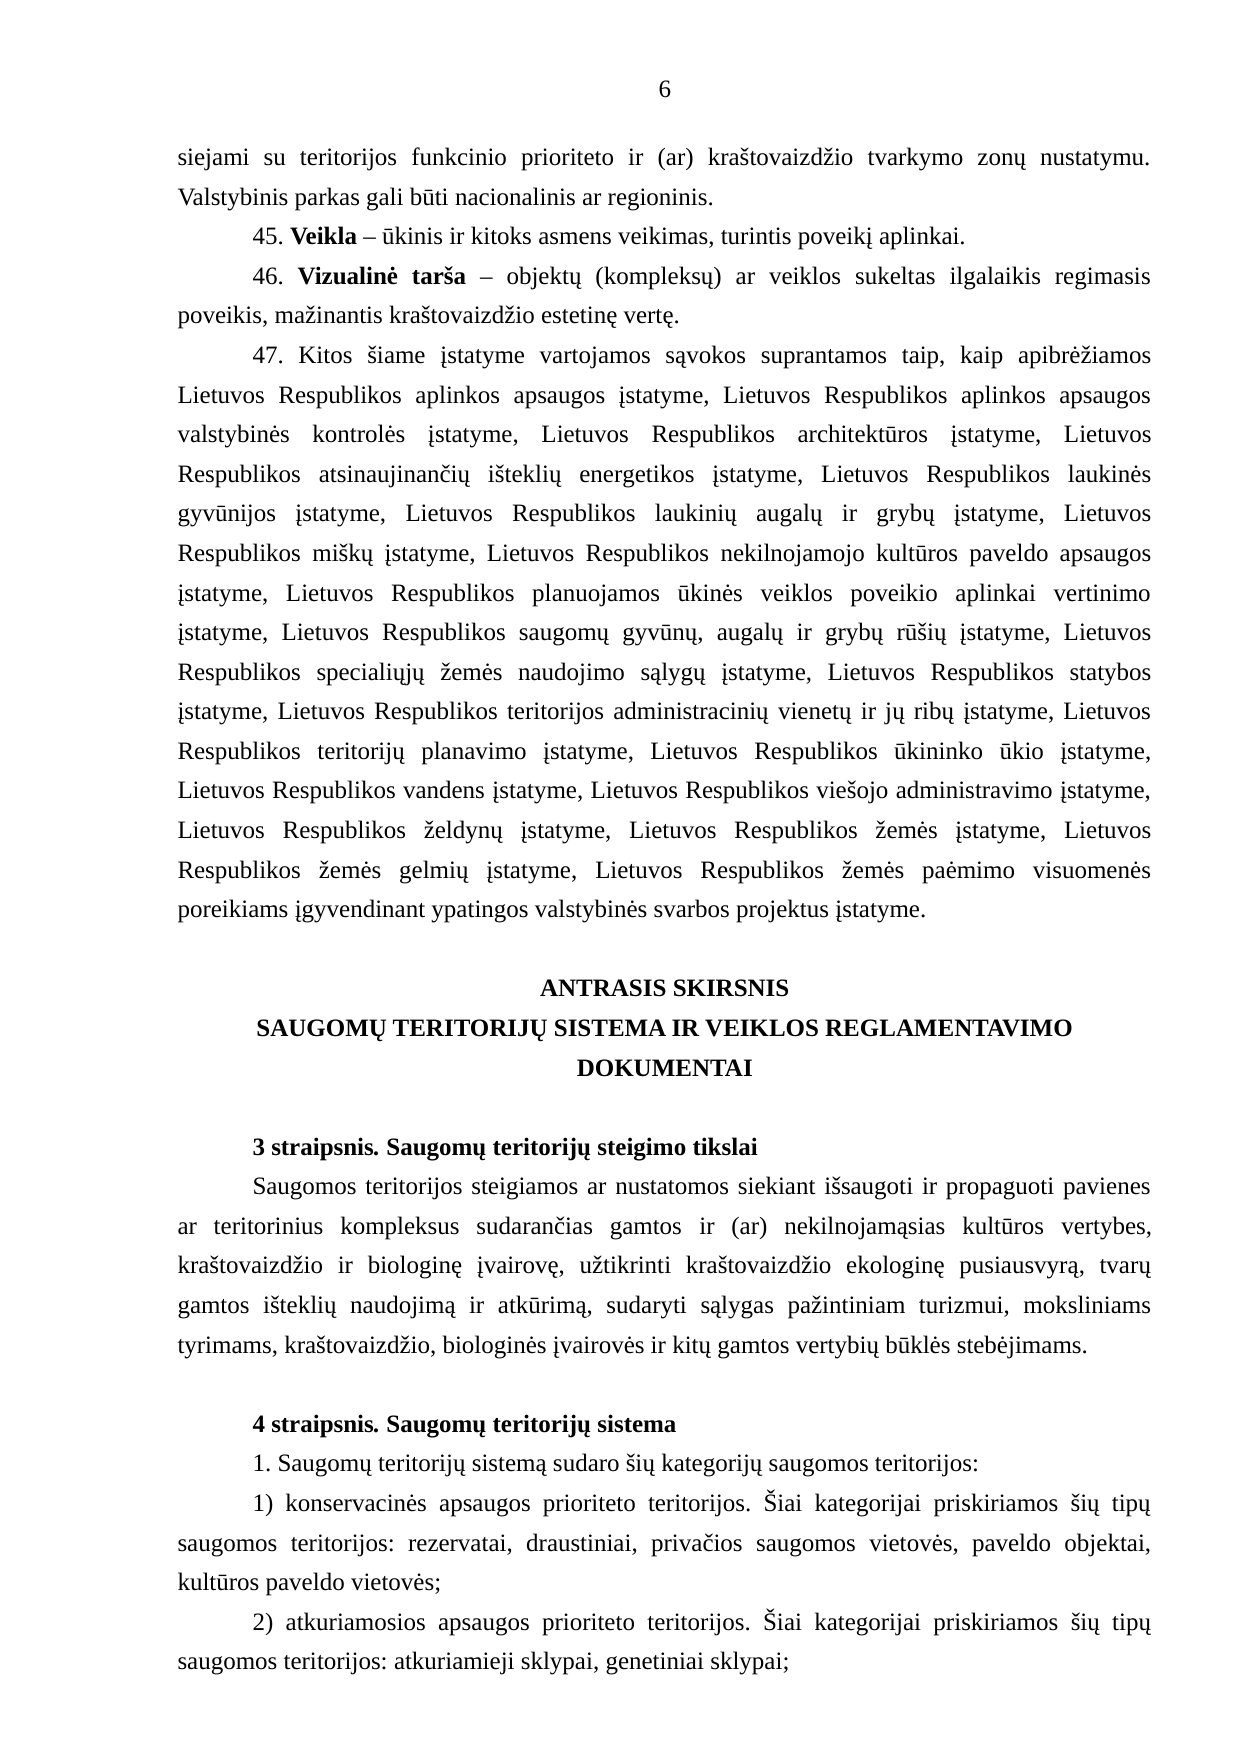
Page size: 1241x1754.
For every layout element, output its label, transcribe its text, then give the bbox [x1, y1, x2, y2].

text 3 straipsnis. Saugomų teritorijų steigimo tikslai [177, 1121, 1152, 1161]
text 2) atkuriamosios apsaugos prioriteto teritorijos. Šiai kategorijai priskiriamos šių tipų saugomos teritorijos: atkuriamieji sklypai, genetiniai sklypai; [177, 1596, 1152, 1675]
text 45. Veikla – ūkinis ir kitoks asmens veikimas, turintis poveikį aplinkai. [177, 211, 1152, 250]
text 1) konservacinės apsaugos prioriteto teritorijos. Šiai kategorijai priskiriamos šių tipų saugomos teritorijos: rezervatai, draustiniai, privačios saugomos vietovės, paveldo objektai, kultūros paveldo vietovės; [177, 1477, 1152, 1596]
text 4 straipsnis. Saugomų teritorijų sistema [177, 1398, 1152, 1438]
text 46. Vizualinė tarša – objektų (kompleksų) ar veiklos sukeltas ilgalaikis regimasis poveikis, mažinantis kraštovaizdžio estetinę vertę. [177, 250, 1152, 329]
text siejami su teritorijos funkcinio prioriteto ir (ar) kraštovaizdžio tvarkymo zonų nustatymu. Valstybinis parkas gali būti nacionalinis ar regioninis. [177, 131, 1152, 211]
text 1. Saugomų teritorijų sistemą sudaro šių kategorijų saugomos teritorijos: [177, 1438, 1152, 1477]
text 47. Kitos šiame įstatyme vartojamos sąvokos suprantamos taip, kaip apibrėžiamos Lietuvos Respublikos aplinkos apsaugos įstatyme, Lietuvos Respublikos aplinkos apsaugos valstybinės kontrolės įstatyme, Lietuvos Respublikos architektūros įstatyme, Lietuvos Respublikos atsinaujinančių išteklių energetikos įstatyme, Lietuvos Respublikos laukinės gyvūnijos įstatyme, Lietuvos Respublikos laukinių augalų ir grybų įstatyme, Lietuvos Respublikos miškų įstatyme, Lietuvos Respublikos nekilnojamojo kultūros paveldo apsaugos įstatyme, Lietuvos Respublikos planuojamos ūkinės veiklos poveikio aplinkai vertinimo įstatyme, Lietuvos Respublikos saugomų gyvūnų, augalų ir grybų rūšių įstatyme, Lietuvos Respublikos specialiųjų žemės naudojimo sąlygų įstatyme, Lietuvos Respublikos statybos įstatyme, Lietuvos Respublikos teritorijos administracinių vienetų ir jų ribų įstatyme, Lietuvos Respublikos teritorijų planavimo įstatyme, Lietuvos Respublikos ūkininko ūkio įstatyme, Lietuvos Respublikos vandens įstatyme, Lietuvos Respublikos viešojo administravimo įstatyme, Lietuvos Respublikos želdynų įstatyme, Lietuvos Respublikos žemės įstatyme, Lietuvos Respublikos žemės gelmių įstatyme, Lietuvos Respublikos žemės paėmimo visuomenės poreikiams įgyvendinant ypatingos valstybinės svarbos projektus įstatyme. [177, 329, 1152, 923]
text ANTRASIS SKIRSNIS [177, 963, 1152, 1002]
text SAUGOMŲ TERITORIJŲ SISTEMA ir veiklos reglamentavimo dokumentai [177, 1002, 1152, 1081]
text Saugomos teritorijos steigiamos ar nustatomos siekiant išsaugoti ir propaguoti pavienes ar teritorinius kompleksus sudarančias gamtos ir (ar) nekilnojamąsias kultūros vertybes, kraštovaizdžio ir biologinę įvairovę, užtikrinti kraštovaizdžio ekologinę pusiausvyrą, tvarų gamtos išteklių naudojimą ir atkūrimą, sudaryti sąlygas pažintiniam turizmui, moksliniams tyrimams, kraštovaizdžio, biologinės įvairovės ir kitų gamtos vertybių būklės stebėjimams. [177, 1161, 1152, 1358]
